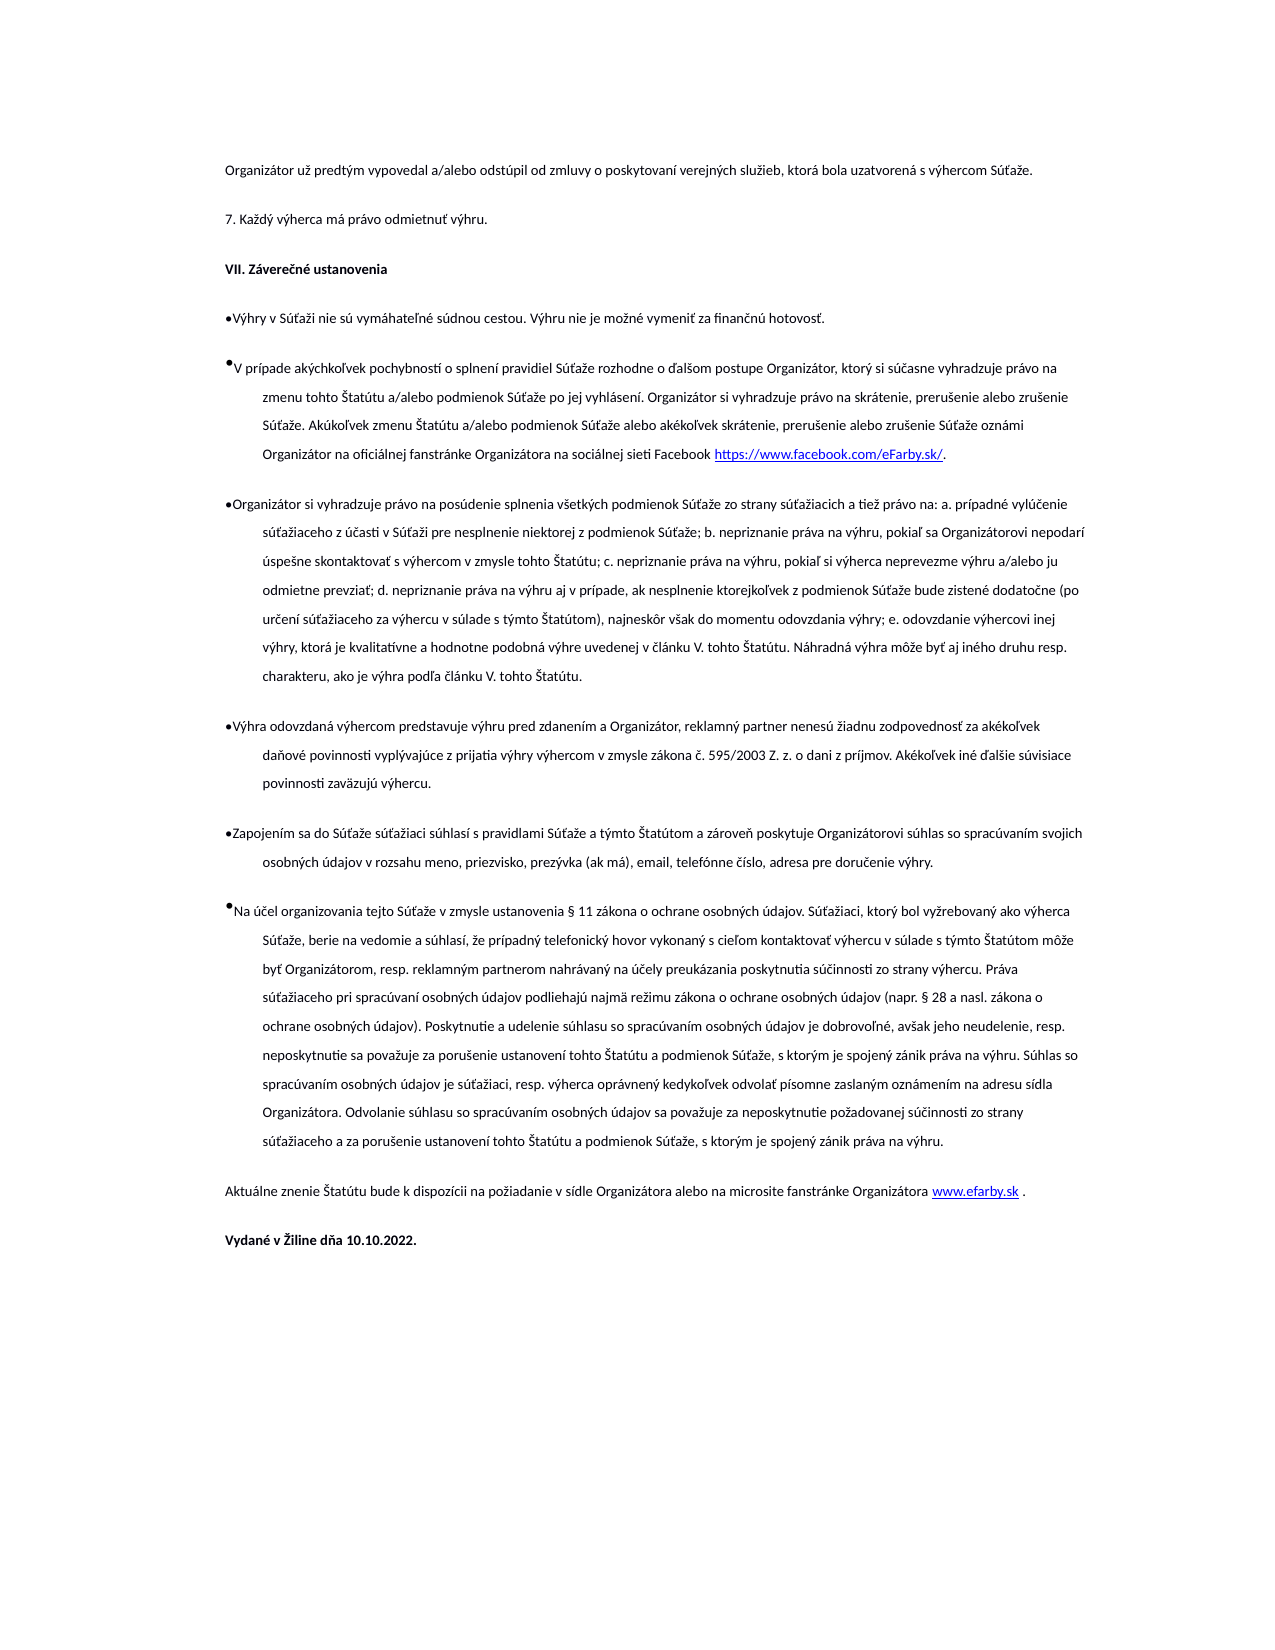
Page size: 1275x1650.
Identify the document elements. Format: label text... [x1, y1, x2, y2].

list Výhry v Súťaži nie sú vymáhateľné súdnou cestou. Výhru nie je možné vymeniť za finančnú hotovosť. [225, 299, 1087, 327]
text Organizátor už predtým vypovedal a/alebo odstúpil od zmluvy o poskytovaní verejných služieb, ktorá bola uzatvorená s výhercom Súťaže. [225, 150, 1087, 179]
list Na účel organizovania tejto Súťaže v zmysle ustanovenia § 11 zákona o ochrane osobných údajov. Súťažiaci, ktorý bol vyžrebovaný ako výherca Súťaže, berie na vedomie a súhlasí, že prípadný telefonický hovor vykonaný s cieľom kontaktovať výhercu v súlade s týmto Štatútom môže byť Organizátorom, resp. reklamným partnerom nahrávaný na účely preukázania poskytnutia súčinnosti zo strany výhercu. Práva súťažiaceho pri spracúvaní osobných údajov podliehajú najmä režimu zákona o ochrane osobných údajov (napr. § 28 a nasl. zákona o ochrane osobných údajov). Poskytnutie a udelenie súhlasu so spracúvaním osobných údajov je dobrovoľné, avšak jeho neudelenie, resp. neposkytnutie sa považuje za porušenie ustanovení tohto Štatútu a podmienok Súťaže, s ktorým je spojený zánik práva na výhru. Súhlas so spracúvaním osobných údajov je súťažiaci, resp. výherca oprávnený kedykoľvek odvolať písomne zaslaným oznámením na adresu sídla Organizátora. Odvolanie súhlasu so spracúvaním osobných údajov sa považuje za neposkytnutie požadovanej súčinnosti zo strany súťažiaceho a za porušenie ustanovení tohto Štatútu a podmienok Súťaže, s ktorým je spojený zánik práva na výhru. [225, 892, 1087, 1150]
text 7. Každý výherca má právo odmietnuť výhru. [225, 199, 1087, 228]
text VII. Záverečné ustanovenia [225, 249, 1087, 278]
list Organizátor si vyhradzuje právo na posúdenie splnenia všetkých podmienok Súťaže zo strany súťažiacich a tiež právo na: a. prípadné vylúčenie súťažiaceho z účasti v Súťaži pre nesplnenie niektorej z podmienok Súťaže; b. nepriznanie práva na výhru, pokiaľ sa Organizátorovi nepodarí úspešne skontaktovať s výhercom v zmysle tohto Štatútu; c. nepriznanie práva na výhru, pokiaľ si výherca neprevezme výhru a/alebo ju odmietne prevziať; d. nepriznanie práva na výhru aj v prípade, ak nesplnenie ktorejkoľvek z podmienok Súťaže bude zistené dodatočne (po určení súťažiaceho za výhercu v súlade s týmto Štatútom), najneskôr však do momentu odovzdania výhry; e. odovzdanie výhercovi inej výhry, ktorá je kvalitatívne a hodnotne podobná výhre uvedenej v článku V. tohto Štatútu. Náhradná výhra môže byť aj iného druhu resp. charakteru, ako je výhra podľa článku V. tohto Štatútu. [225, 484, 1087, 685]
list V prípade akýchkoľvek pochybností o splnení pravidiel Súťaže rozhodne o ďalšom postupe Organizátor, ktorý si súčasne vyhradzuje právo na zmenu tohto Štatútu a/alebo podmienok Súťaže po jej vyhlásení. Organizátor si vyhradzuje právo na skrátenie, prerušenie alebo zrušenie Súťaže. Akúkoľvek zmenu Štatútu a/alebo podmienok Súťaže alebo akékoľvek skrátenie, prerušenie alebo zrušenie Súťaže oznámi Organizátor na oficiálnej fanstránke Organizátora na sociálnej sieti Facebook https://www.facebook.com/eFarby.sk/. [225, 348, 1087, 463]
text Aktuálne znenie Štatútu bude k dispozícii na požiadanie v sídle Organizátora alebo na microsite fanstránke Organizátora www.efarby.sk . [225, 1171, 1087, 1200]
text Vydané v Žiline dňa 10.10.2022. [225, 1221, 1087, 1249]
list Výhra odovzdaná výhercom predstavuje výhru pred zdanením a Organizátor, reklamný partner nenesú žiadnu zodpovednosť za akékoľvek daňové povinnosti vyplývajúce z prijatia výhry výhercom v zmysle zákona č. 595/2003 Z. z. o dani z príjmov. Akékoľvek iné ďalšie súvisiace povinnosti zaväzujú výhercu. [225, 706, 1087, 792]
list Zapojením sa do Súťaže súťažiaci súhlasí s pravidlami Súťaže a týmto Štatútom a zároveň poskytuje Organizátorovi súhlas so spracúvaním svojich osobných údajov v rozsahu meno, priezvisko, prezývka (ak má), email, telefónne číslo, adresa pre doručenie výhry. [225, 813, 1087, 871]
